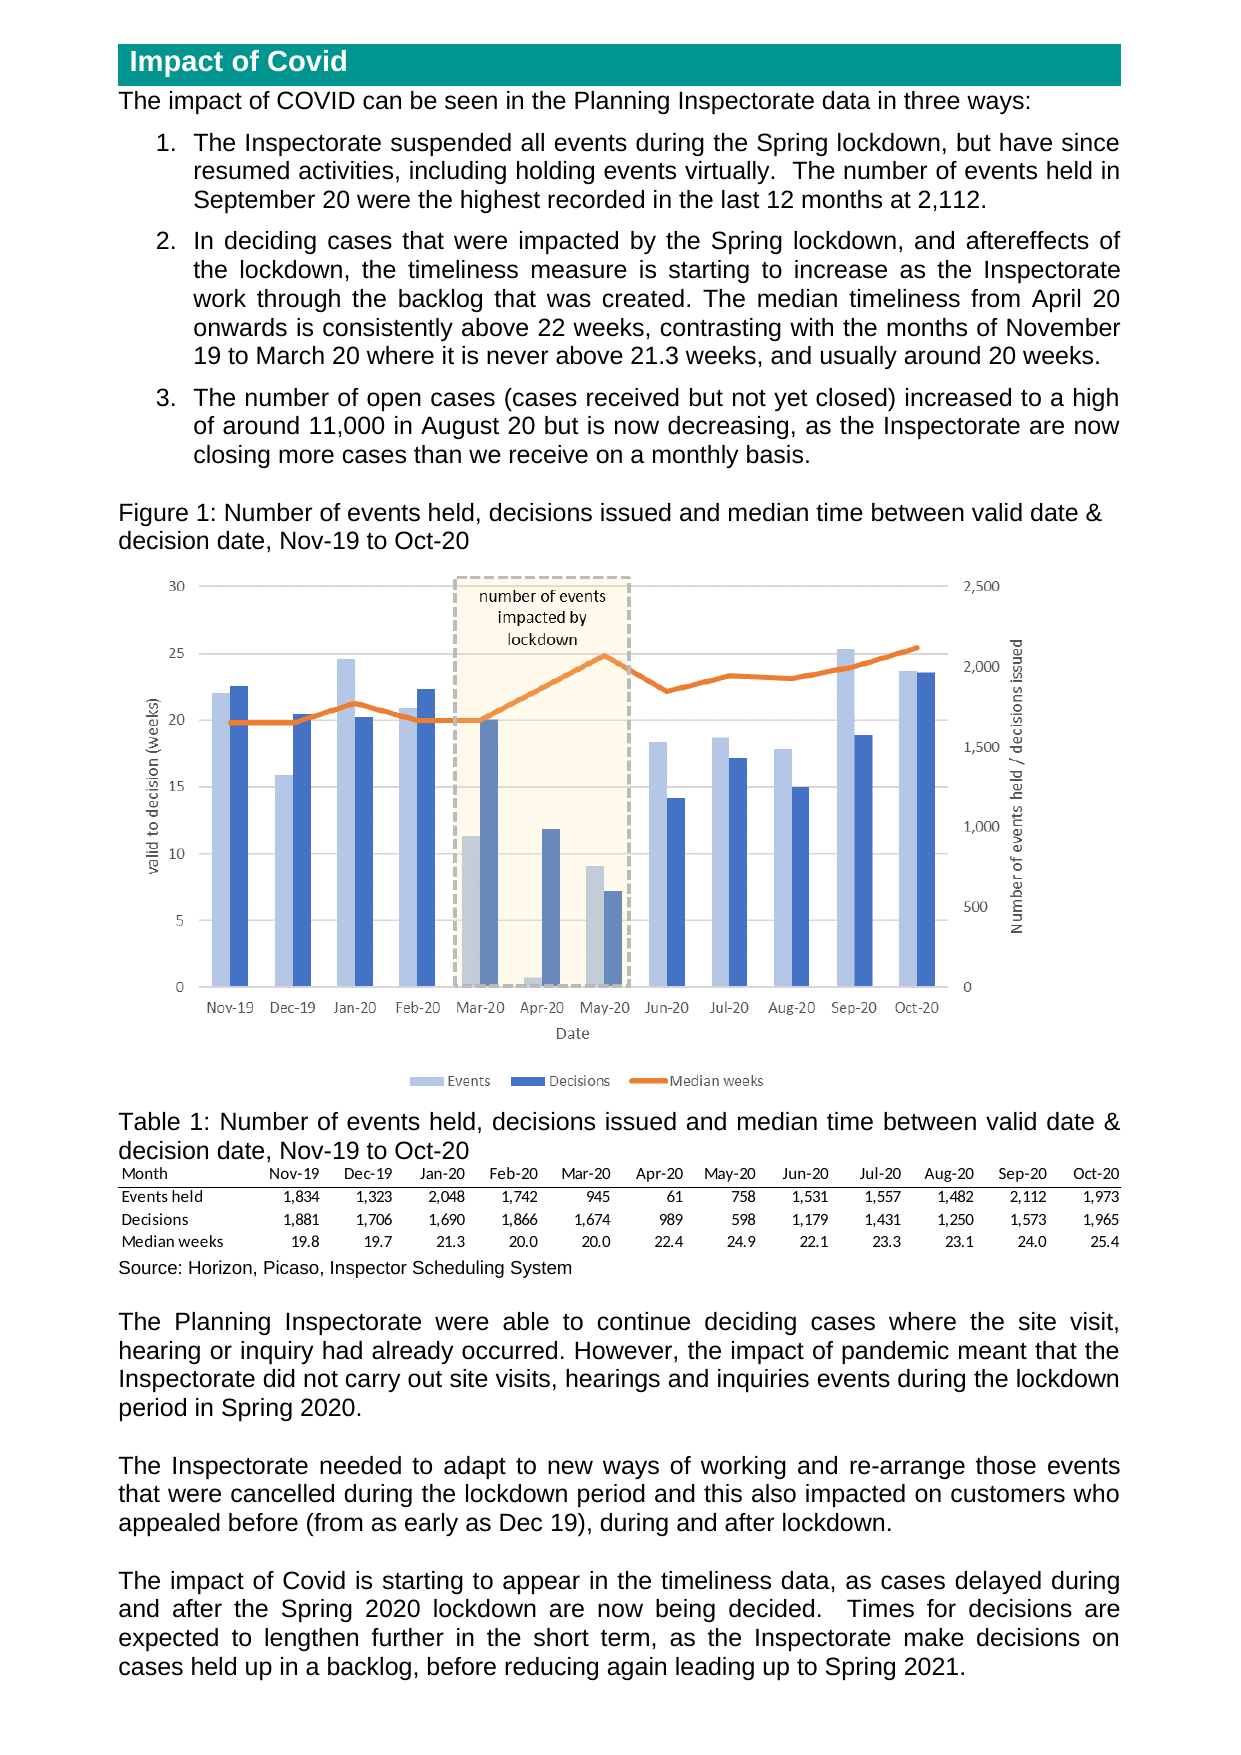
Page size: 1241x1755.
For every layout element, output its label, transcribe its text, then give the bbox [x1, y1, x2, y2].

text The impact of COVID can be seen in the Planning Inspectorate data in three ways: [118, 86, 1122, 115]
text The impact of Covid is starting to appear in the timeliness data, as cases delayed during and after the Spring 2020 lockdown are now being decided. Times for decisions are expected to lengthen further in the short term, as the Inspectorate make decisions on cases held up in a backlog, before reducing again leading up to Spring 2021. [118, 1566, 1122, 1681]
list The Inspectorate suspended all events during the Spring lockdown, but have since resumed activities, including holding events virtually. The number of events held in September 20 were the highest recorded in the last 12 months at 2,112. [156, 128, 1122, 214]
text The Planning Inspectorate were able to continue deciding cases where the site visit, hearing or inquiry had already occurred. However, the impact of pandemic meant that the Inspectorate did not carry out site visits, hearings and inquiries events during the lockdown period in Spring 2020. [118, 1307, 1122, 1422]
text Source: Horizon, Picaso, Inspector Scheduling System [118, 1257, 1122, 1278]
list In deciding cases that were impacted by the Spring lockdown, and aftereffects of the lockdown, the timeliness measure is starting to increase as the Inspectorate work through the backlog that was created. The median timeliness from April 20 onwards is consistently above 22 weeks, contrasting with the months of November 19 to March 20 where it is never above 21.3 weeks, and usually around 20 weeks. [156, 226, 1122, 370]
table_header Impact of Covid [118, 44, 1121, 86]
text Table 1: Number of events held, decisions issued and median time between valid date & decision date, Nov-19 to Oct-20 [118, 1107, 1122, 1164]
text Figure 1: Number of events held, decisions issued and median time between valid date & decision date, Nov-19 to Oct-20 [118, 498, 1122, 555]
text The Inspectorate needed to adapt to new ways of working and re-arrange those events that were cancelled during the lockdown period and this also impacted on customers who appealed before (from as early as Dec 19), during and after lockdown. [118, 1451, 1122, 1537]
list The number of open cases (cases received but not yet closed) increased to a high of around 11,000 in August 20 but is now decreasing, as the Inspectorate are now closing more cases than we receive on a monthly basis. [156, 383, 1122, 469]
